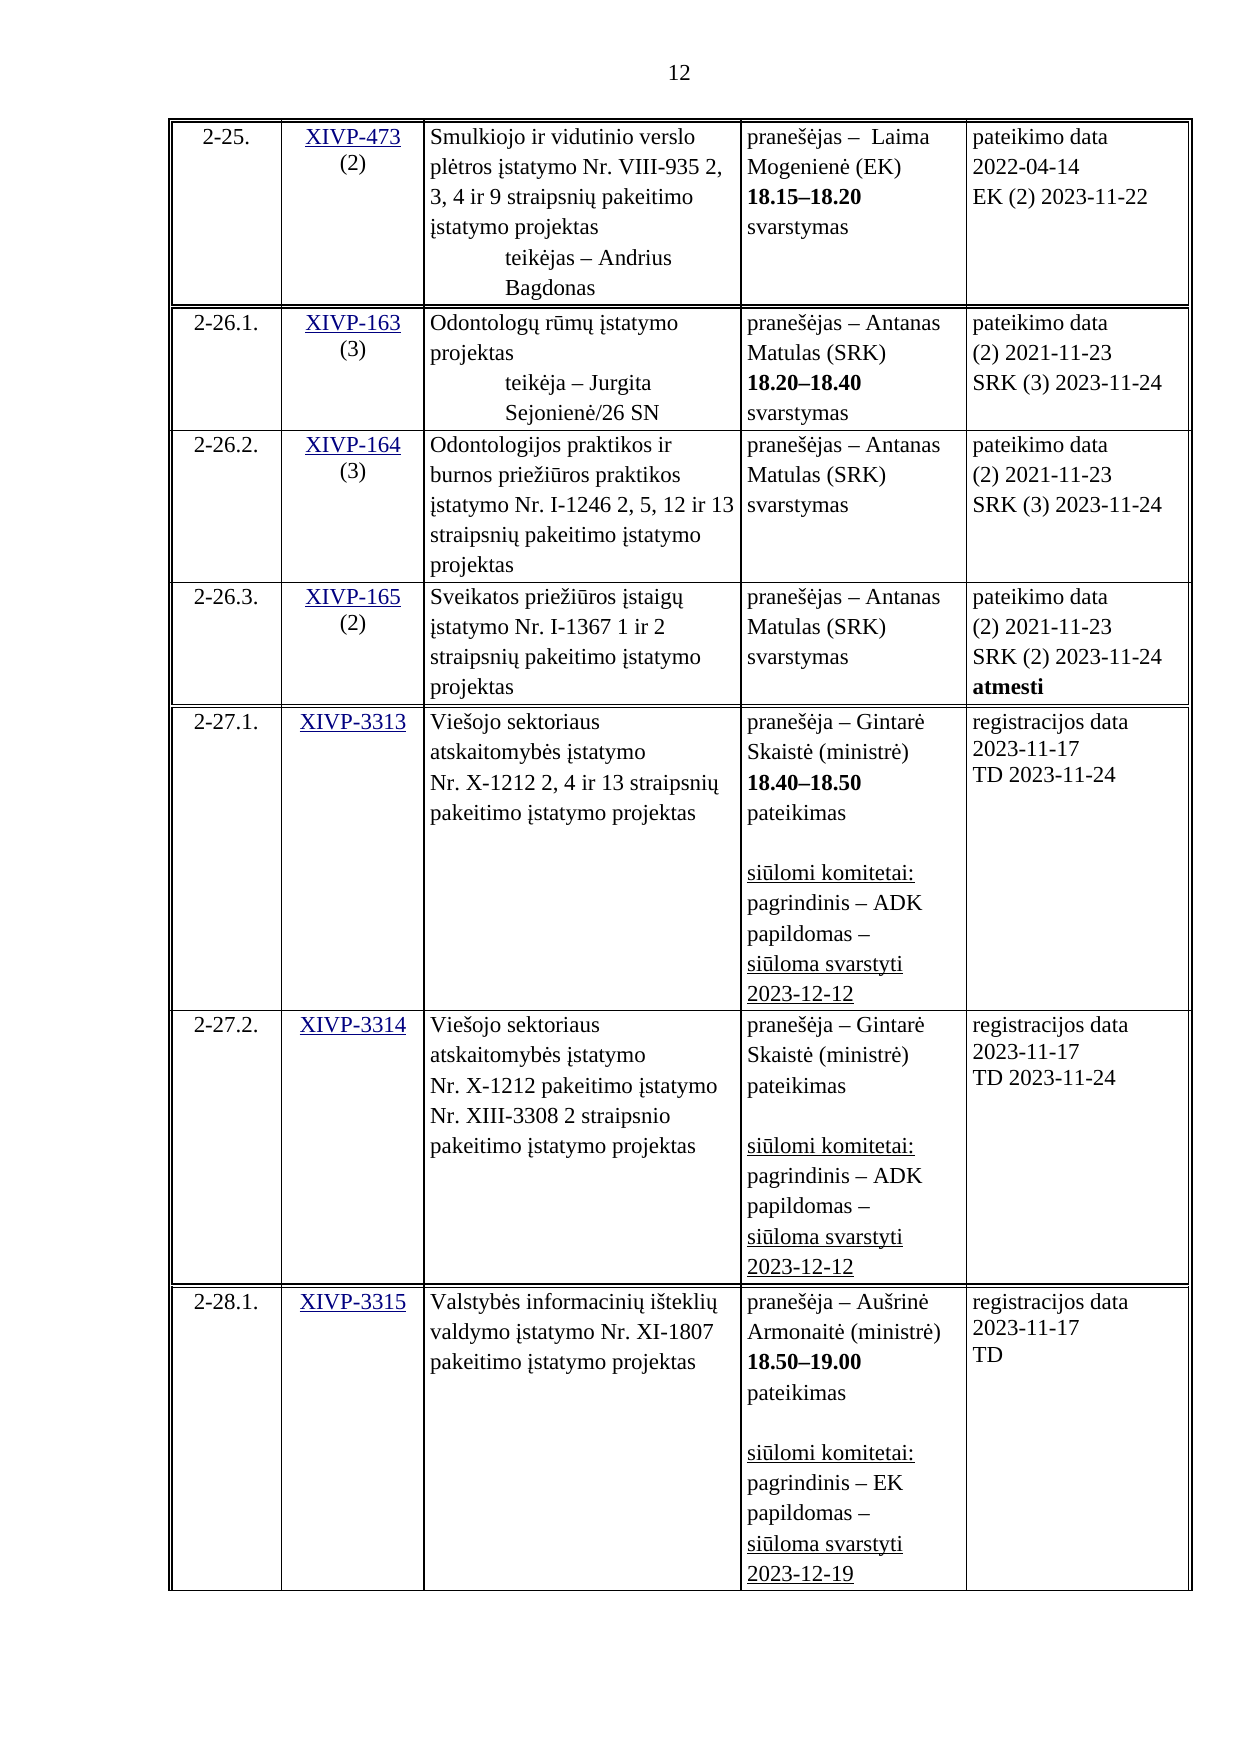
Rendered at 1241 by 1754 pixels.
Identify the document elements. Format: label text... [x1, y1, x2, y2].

table_cell Smulkiojo ir vidutinio verslo plėtros įstatymo Nr. VIII-935 2, 3, 4 ir 9 straipsnių pakeitimo įstatymo projektas teikėjas – Andrius Bagdonas [425, 123, 740, 304]
table_cell XIVP-3313 [282, 708, 423, 1010]
table_cell pateikimo data (2) 2021-11-23 SRK (2) 2023-11-24 atmesti [967, 583, 1188, 703]
table_cell Odontologų rūmų įstatymo projektas teikėja – Jurgita Sejonienė/26 SN [425, 309, 740, 429]
table_cell 2-27.1. [173, 708, 281, 1010]
table_cell pranešėjas – Antanas Matulas (SRK) 18.20–18.40 svarstymas [742, 309, 966, 429]
table_cell pateikimo data (2) 2021-11-23 SRK (3) 2023-11-24 [967, 431, 1188, 582]
table_cell [1193, 1283, 1240, 1590]
table_cell pateikimo data (2) 2021-11-23 SRK (3) 2023-11-24 [967, 309, 1188, 429]
table_cell registracijos data 2023-11-17 TD 2023-11-24 [967, 1011, 1188, 1283]
table_cell Sveikatos priežiūros įstaigų įstatymo Nr. I-1367 1 ir 2 straipsnių pakeitimo įstatymo projektas [425, 583, 740, 703]
table_cell 2-27.2. [173, 1011, 281, 1283]
table_cell 2-26.3. [173, 583, 281, 703]
table_cell 2-26.1. [173, 309, 281, 429]
table_cell pateikimo data 2022-04-14 EK (2) 2023-11-22 [967, 123, 1188, 304]
table_cell XIVP-164 (3) [282, 431, 423, 582]
table_cell XIVP-165 (2) [282, 583, 423, 703]
table_cell 2-26.2. [173, 431, 281, 582]
table_cell Viešojo sektoriaus atskaitomybės įstatymo Nr. X-1212 2, 4 ir 13 straipsnių pakeitimo įstatymo projektas [425, 708, 740, 1010]
table_cell XIVP-163 (3) [282, 309, 423, 429]
table_cell pranešėjas – Antanas Matulas (SRK) svarstymas [742, 431, 966, 582]
table_cell registracijos data 2023-11-17 TD 2023-11-24 [967, 708, 1188, 1010]
table_cell pranešėjas – Laima Mogenienė (EK) 18.15–18.20 svarstymas [742, 123, 966, 304]
table_cell [1193, 704, 1240, 1010]
table_cell 2-28.1. [173, 1288, 281, 1590]
table_cell pranešėja – Aušrinė Armonaitė (ministrė) 18.50–19.00 pateikimas siūlomi komitetai: pagrindinis – EK papildomas – siūloma svarstyti 2023-12-19 [742, 1288, 966, 1590]
table_cell [1193, 1010, 1240, 1283]
table_cell registracijos data 2023-11-17 TD [967, 1288, 1188, 1590]
table_cell Valstybės informacinių išteklių valdymo įstatymo Nr. XI-1807 pakeitimo įstatymo projektas [425, 1288, 740, 1590]
table_cell [1193, 304, 1240, 429]
table_cell XIVP-3315 [282, 1288, 423, 1590]
table_cell XIVP-3314 [282, 1011, 423, 1283]
table_cell XIVP-473 (2) [282, 123, 423, 304]
table_cell Viešojo sektoriaus atskaitomybės įstatymo Nr. X-1212 pakeitimo įstatymo Nr. XIII-3308 2 straipsnio pakeitimo įstatymo projektas [425, 1011, 740, 1283]
table_cell [1193, 582, 1240, 703]
table_cell pranešėjas – Antanas Matulas (SRK) svarstymas [742, 583, 966, 703]
table_cell pranešėja – Gintarė Skaistė (ministrė) pateikimas siūlomi komitetai: pagrindinis – ADK papildomas – siūloma svarstyti 2023-12-12 [742, 1011, 966, 1283]
table_cell pranešėja – Gintarė Skaistė (ministrė) 18.40–18.50 pateikimas siūlomi komitetai: pagrindinis – ADK papildomas – siūloma svarstyti 2023-12-12 [742, 708, 966, 1010]
table_cell Odontologijos praktikos ir burnos priežiūros praktikos įstatymo Nr. I-1246 2, 5, 12 ir 13 straipsnių pakeitimo įstatymo projektas [425, 431, 740, 582]
table_cell [1193, 430, 1240, 582]
table_cell [1193, 118, 1240, 304]
table_cell 2-25. [173, 123, 281, 304]
